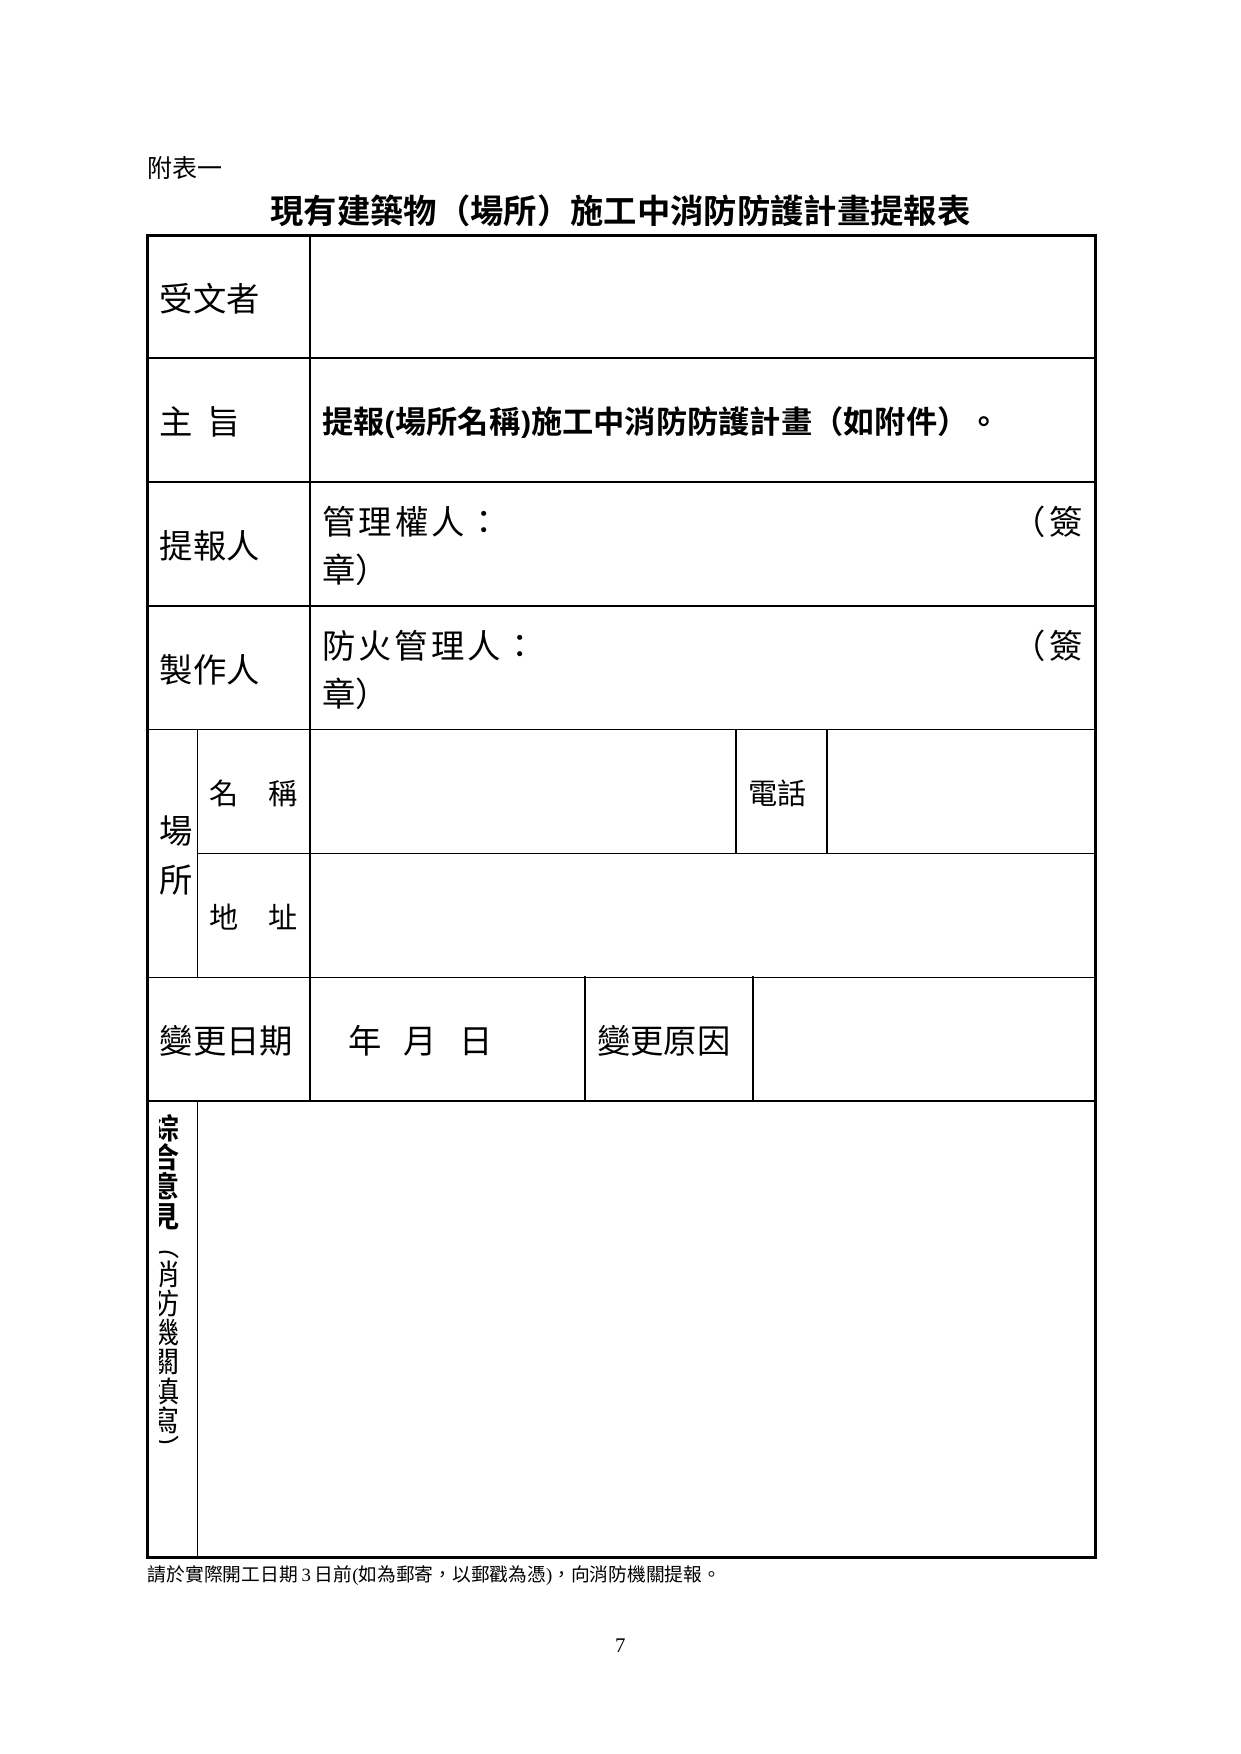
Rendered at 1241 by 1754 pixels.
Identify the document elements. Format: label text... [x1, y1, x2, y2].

table_cell 防火管理人： （簽章） [311, 607, 1094, 729]
table_cell [198, 1102, 1094, 1556]
table_cell 年 月 日 [311, 978, 584, 1100]
table_cell [311, 854, 1094, 976]
table_cell 變更日期 [149, 978, 309, 1100]
table_cell 提報(場所名稱)施工中消防防護計畫（如附件）。 [311, 359, 1094, 481]
text 請於實際開工日期3日前(如為郵寄，以郵戳為憑)，向消防機關提報。 [148, 1559, 1092, 1587]
table_cell [311, 730, 735, 853]
table_cell 場所 [149, 730, 197, 976]
table_cell 地 址 [198, 854, 309, 976]
table_cell 名 稱 [198, 730, 309, 853]
table_header [311, 237, 1094, 357]
table_cell [754, 978, 1094, 1100]
table_header 受文者 [149, 237, 309, 357]
table_cell 主 旨 [149, 359, 309, 481]
text 附表一 [148, 148, 1092, 185]
text 現有建築物（場所）施工中消防防護計畫提報表 [148, 185, 1092, 233]
table_cell 綜合意見（消防機關填寫） [149, 1102, 197, 1556]
table_cell 製作人 [149, 607, 309, 729]
table_cell 管理權人： （簽章） [311, 483, 1094, 605]
table_cell 提報人 [149, 483, 309, 605]
table_cell 電話 [737, 730, 826, 853]
table_cell [828, 730, 1094, 853]
table_cell 變更原因 [586, 978, 752, 1100]
